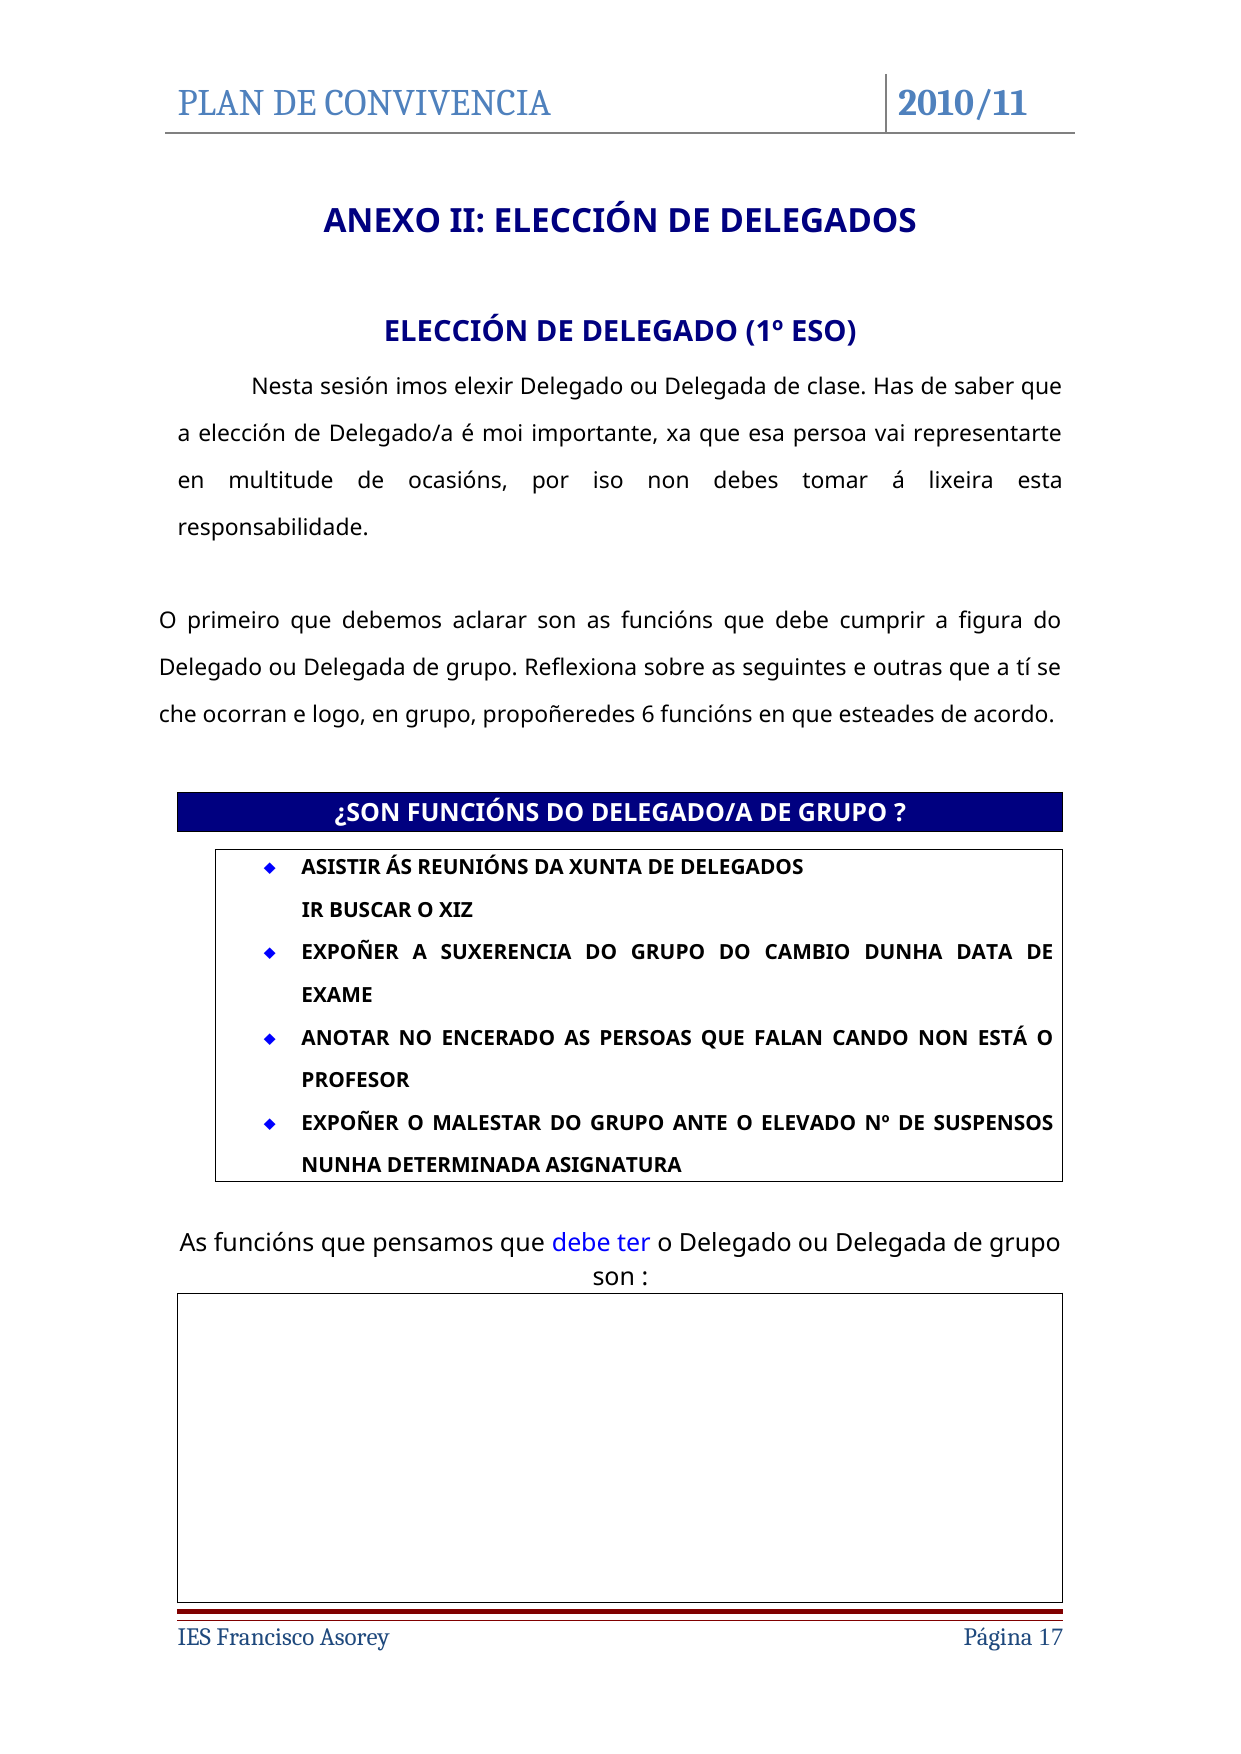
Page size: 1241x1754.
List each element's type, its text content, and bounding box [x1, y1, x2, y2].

text O primeiro que debemos aclarar son as funcións que debe cumprir a figura do Delegado ou Delegada de grupo. Reflexiona sobre as seguintes e outras que a tí se che ocorran e logo, en grupo, propoñeredes 6 funcións en que esteades de acordo. [140, 604, 1063, 729]
text Nesta sesión imos elexir Delegado ou Delegada de clase. Has de saber que a elección de Delegado/a é moi importante, xa que esa persoa vai representarte en multitude de ocasións, por iso non debes tomar á lixeira esta responsabilidade. [177, 370, 1063, 542]
text ¿SON FUNCIÓNS DO DELEGADO/A DE GRUPO ? [178, 793, 1062, 831]
list EXPOÑER A SUXERENCIA DO GRUPO DO CAMBIO DUNHA DATA DE EXAME [216, 934, 1062, 1008]
text ELECCIÓN DE DELEGADO (1º ESO) [177, 310, 1063, 350]
text IR BUSCAR O XIZ [216, 892, 1062, 923]
list EXPOÑER O MALESTAR DO GRUPO ANTE O ELEVADO Nº DE SUSPENSOS NUNHA DETERMINADA ASIGNATURA [216, 1105, 1062, 1181]
text As funcións que pensamos que debe ter o Delegado ou Delegada de grupo son : [177, 1224, 1063, 1293]
list ASISTIR ÁS REUNIÓNS DA XUNTA DE DELEGADOS [216, 850, 1062, 881]
text ANEXO II: ELECCIÓN DE DELEGADOS [177, 197, 1063, 242]
list ANOTAR NO ENCERADO AS PERSOAS QUE FALAN CANDO NON ESTÁ O PROFESOR [216, 1019, 1062, 1094]
